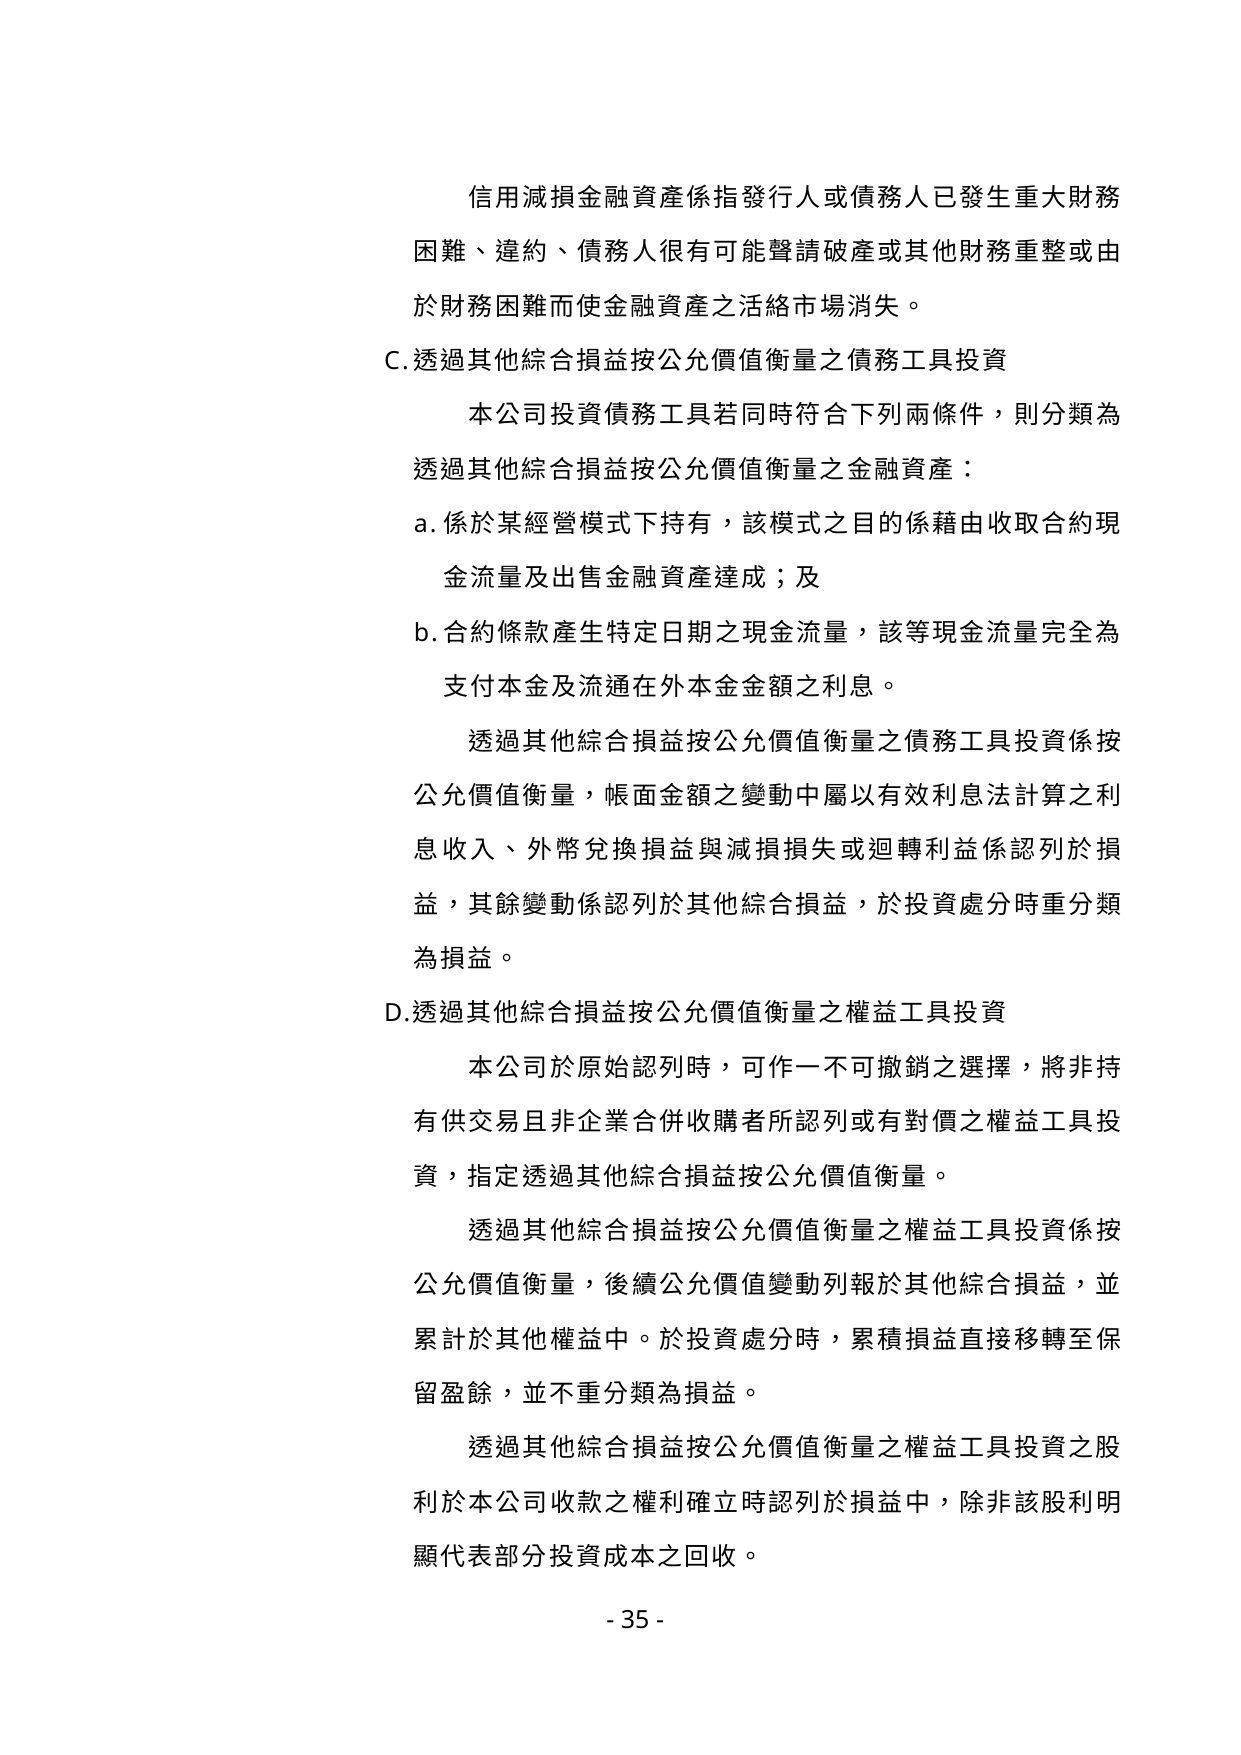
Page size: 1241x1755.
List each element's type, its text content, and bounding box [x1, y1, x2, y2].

text D.透過其他綜合損益按公允價值衡量之權益工具投資 [384, 993, 1122, 1029]
text b. 合約條款產生特定日期之現金流量，該等現金流量完全為支付本金及流通在外本金金額之利息。 [413, 612, 1122, 703]
text a. 係於某經營模式下持有，該模式之目的係藉由收取合約現金流量及出售金融資產達成；及 [413, 503, 1122, 594]
text C. 透過其他綜合損益按公允價值衡量之債務工具投資 [384, 340, 1122, 377]
text 信用減損金融資產係指發行人或債務人已發生重大財務困難、違約、債務人很有可能聲請破產或其他財務重整或由於財務困難而使金融資產之活絡市場消失。 [413, 177, 1122, 322]
text 透過其他綜合損益按公允價值衡量之權益工具投資之股利於本公司收款之權利確立時認列於損益中，除非該股利明顯代表部分投資成本之回收。 [413, 1428, 1122, 1573]
text 透過其他綜合損益按公允價值衡量之債務工具投資係按公允價值衡量，帳面金額之變動中屬以有效利息法計算之利息收入、外幣兌換損益與減損損失或迴轉利益係認列於損益，其餘變動係認列於其他綜合損益，於投資處分時重分類為損益。 [413, 721, 1122, 975]
text 本公司於原始認列時，可作一不可撤銷之選擇，將非持有供交易且非企業合併收購者所認列或有對價之權益工具投資，指定透過其他綜合損益按公允價值衡量。 [413, 1047, 1122, 1192]
text 本公司投資債務工具若同時符合下列兩條件，則分類為透過其他綜合損益按公允價值衡量之金融資產： [413, 395, 1122, 485]
text 透過其他綜合損益按公允價值衡量之權益工具投資係按公允價值衡量，後續公允價值變動列報於其他綜合損益，並累計於其他權益中。於投資處分時，累積損益直接移轉至保留盈餘，並不重分類為損益。 [413, 1210, 1122, 1410]
